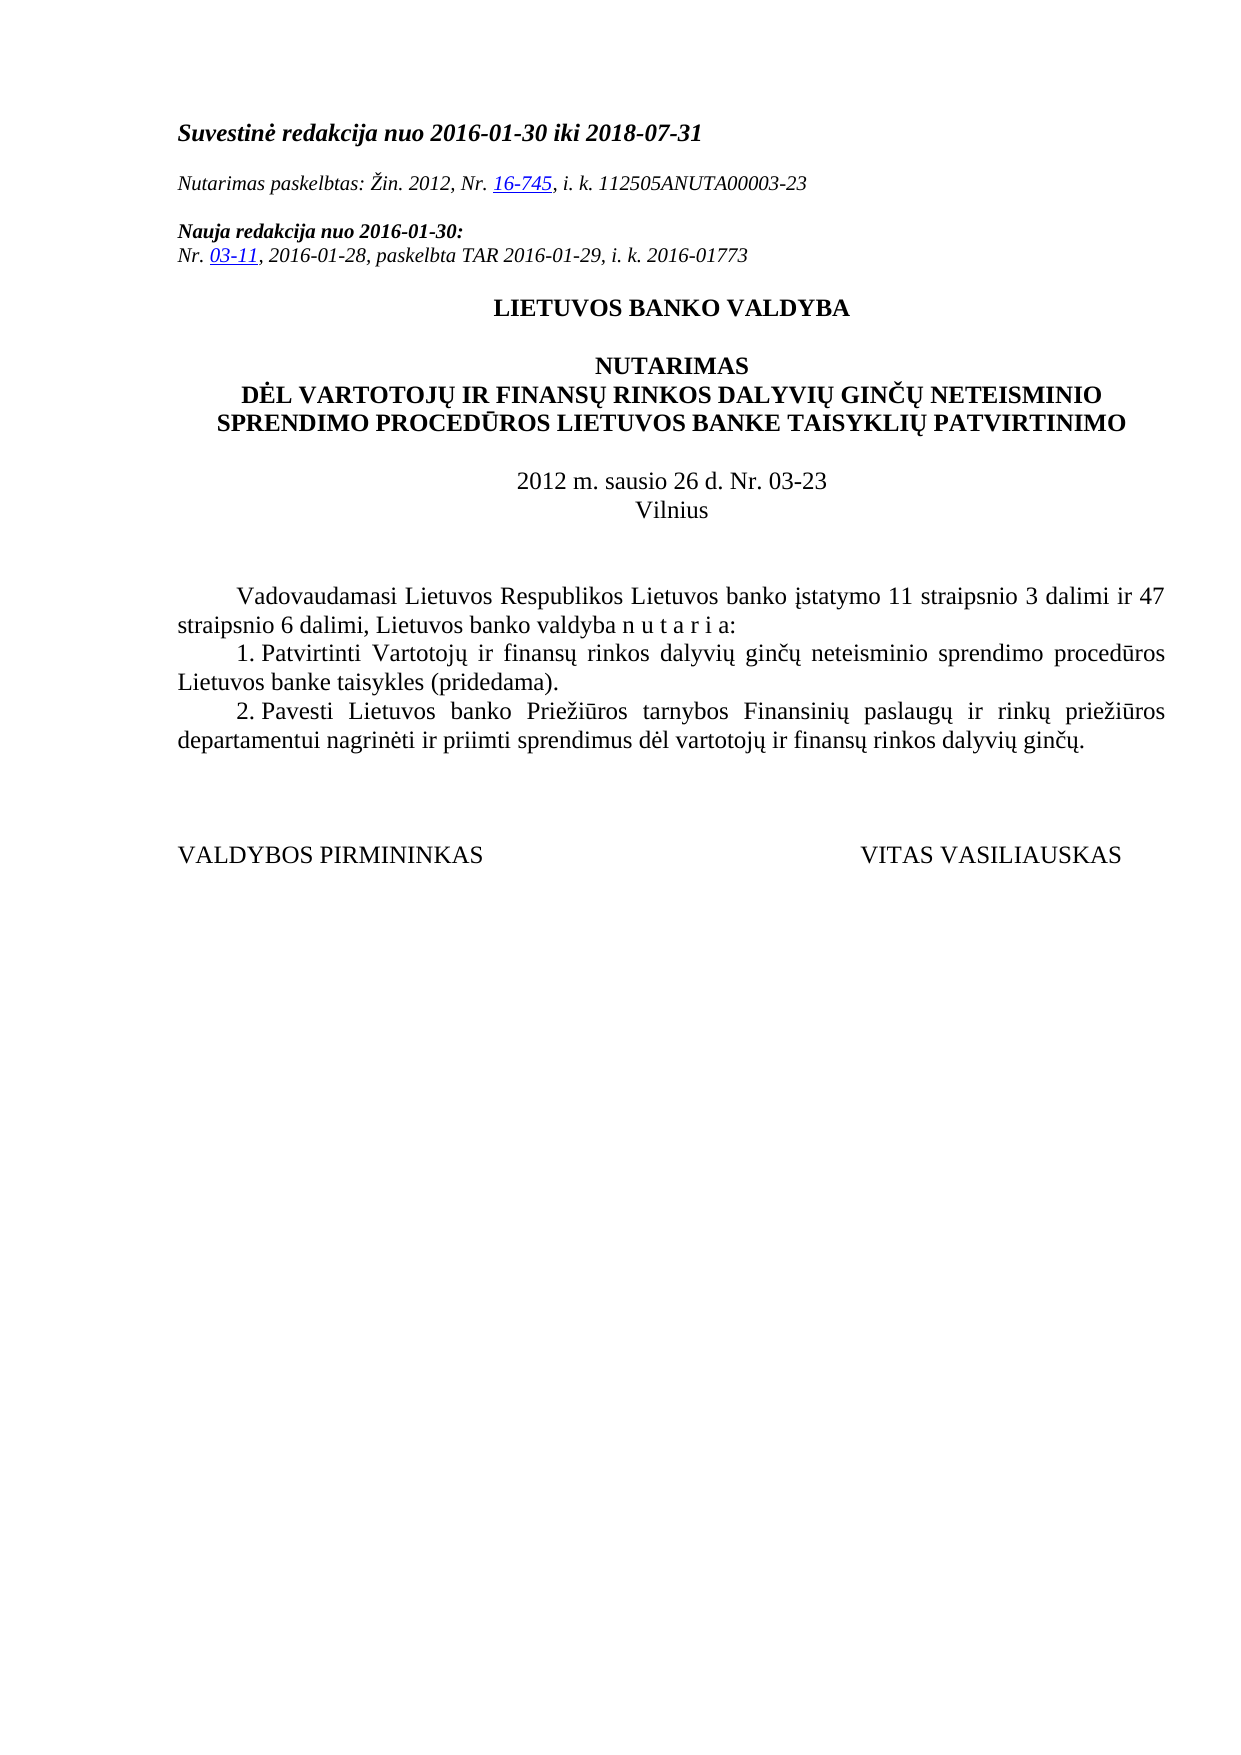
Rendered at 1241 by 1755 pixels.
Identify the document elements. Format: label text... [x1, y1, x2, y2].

text Nr. 03-11, 2016-01-28, paskelbta TAR 2016-01-29, i. k. 2016-01773 [177, 243, 1166, 267]
text Vilnius [177, 495, 1166, 523]
text Nauja redakcija nuo 2016-01-30: [177, 219, 1166, 243]
text 2. Pavesti Lietuvos banko Priežiūros tarnybos Finansinių paslaugų ir rinkų priežiūros departamentui nagrinėti ir priimti sprendimus dėl vartotojų ir finansų rinkos dalyvių ginčų. [177, 696, 1166, 753]
text Valdybos pirmininkas Vitas Vasiliauskas [177, 840, 1166, 868]
text Nutarimas paskelbtas: Žin. 2012, Nr. 16-745, i. k. 112505ANUTA00003-23 [177, 171, 1166, 195]
text DĖL Vartotojų ir finansų rinkos dalyvių ginčų neteisminio sprendimo procedūros Lietuvos banke taisyklių patvirtinimo [177, 380, 1166, 437]
text 2012 m. sausio 26 d. Nr. 03-23 [177, 466, 1166, 495]
subtitle NUTARIMAS [177, 351, 1166, 380]
text LIETUVOS BANKO VALDYBA [177, 293, 1166, 322]
text Suvestinė redakcija nuo 2016-01-30 iki 2018-07-31 [177, 118, 1166, 147]
text 1. Patvirtinti Vartotojų ir finansų rinkos dalyvių ginčų neteisminio sprendimo procedūros Lietuvos banke taisykles (pridedama). [177, 638, 1166, 696]
text Vadovaudamasi Lietuvos Respublikos Lietuvos banko įstatymo 11 straipsnio 3 dalimi ir 47 straipsnio 6 dalimi, Lietuvos banko valdyba n u t a r i a: [177, 581, 1166, 638]
